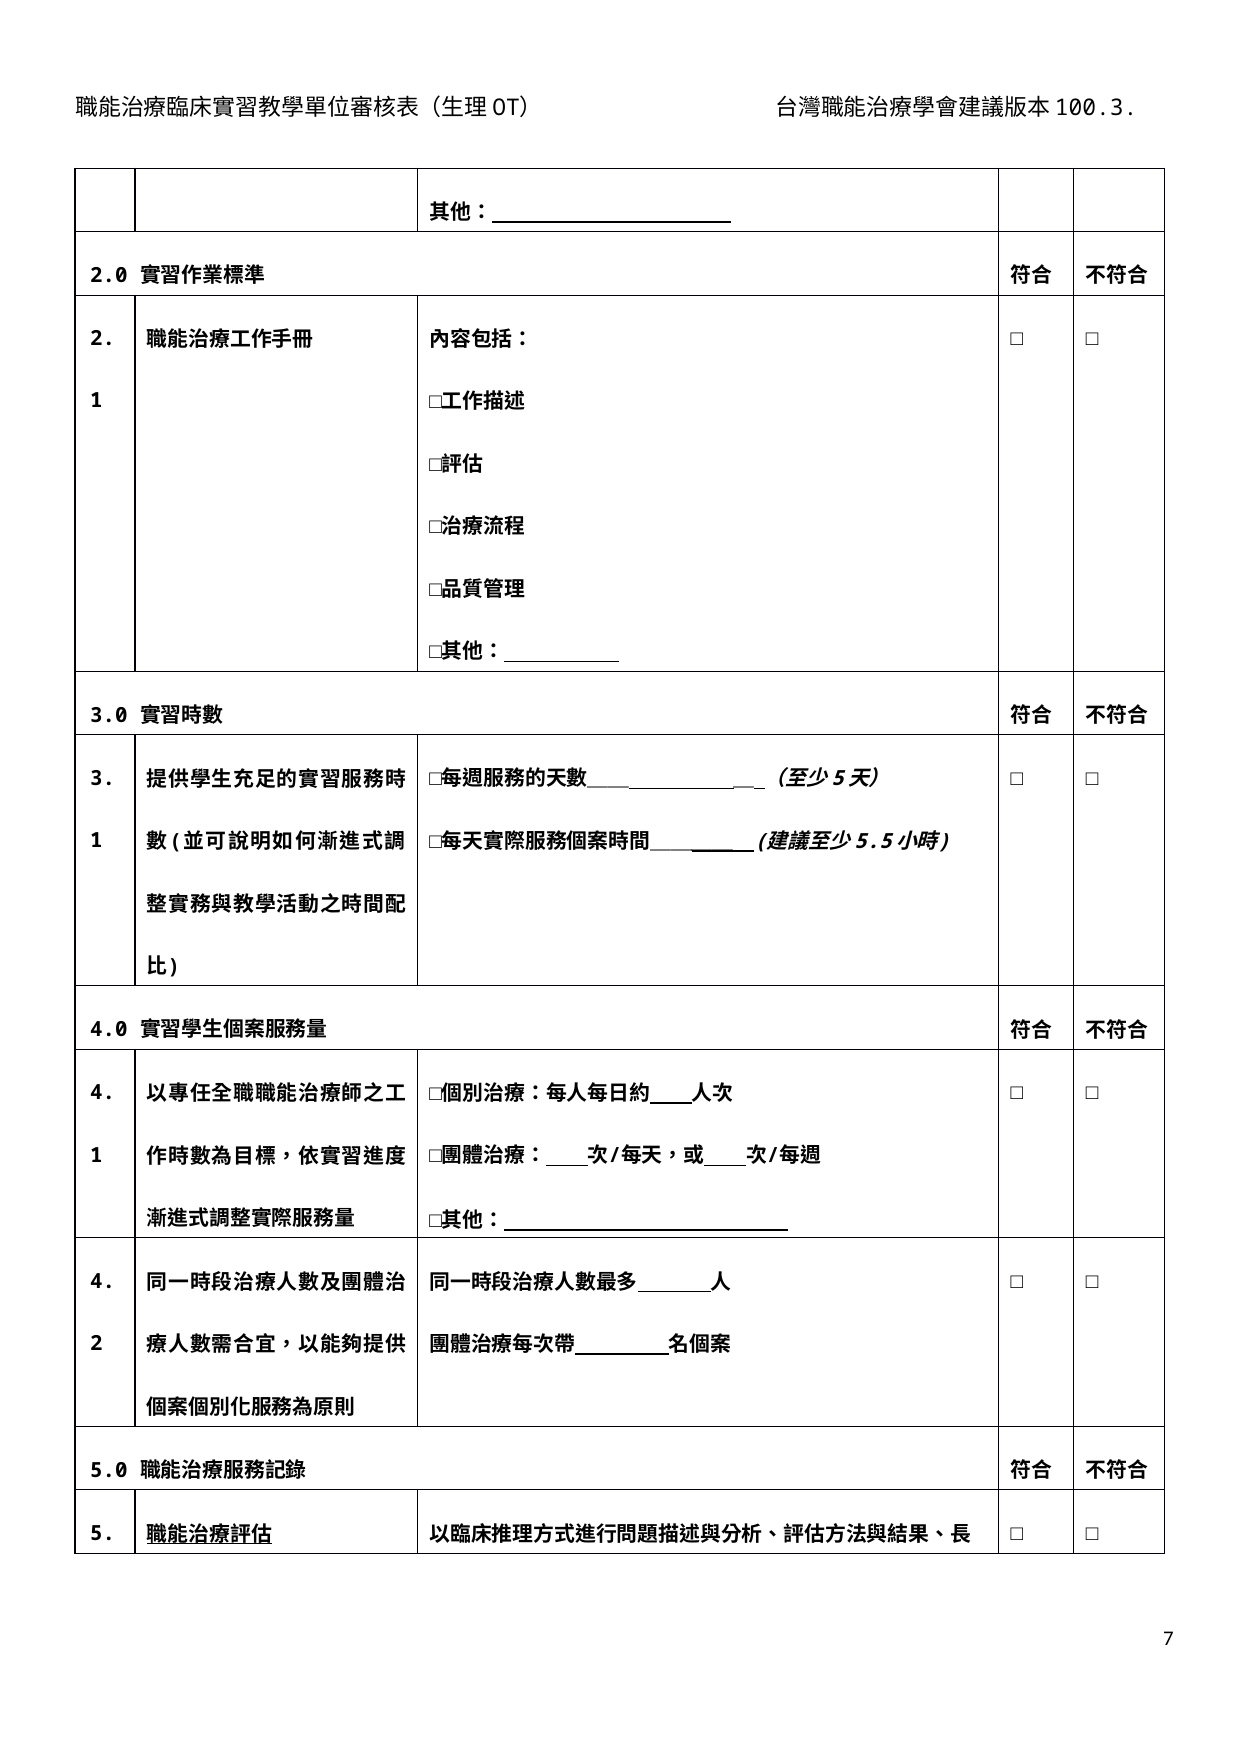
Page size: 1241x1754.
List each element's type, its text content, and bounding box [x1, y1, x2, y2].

table_cell 同一時段治療人數及團體治療人數需合宜，以能夠提供個案個別化服務為原則 [136, 1238, 417, 1426]
table_cell □ [1074, 1050, 1164, 1237]
table_cell □ [999, 735, 1073, 985]
table_cell 不符合 [1074, 1427, 1164, 1489]
table_cell [999, 169, 1073, 231]
table_cell 4.1 [76, 1050, 134, 1237]
table_cell [1074, 169, 1164, 231]
table_cell 符合 [999, 986, 1073, 1049]
table_cell □ [1074, 296, 1164, 671]
table_cell 符合 [999, 1427, 1073, 1489]
table_cell □ [999, 1238, 1073, 1426]
table_cell 不符合 [1074, 232, 1164, 294]
table_cell 同一時段治療人數最多 人 團體治療每次帶 名個案 [418, 1238, 998, 1426]
table_cell 5. [76, 1490, 134, 1553]
table_cell 以臨床推理方式進行問題描述與分析、評估方法與結果、長 [418, 1490, 998, 1553]
table_cell 3.1 [76, 735, 134, 985]
table_cell □ [999, 1050, 1073, 1237]
table_cell □ [999, 1490, 1073, 1553]
table_cell 2.0 實習作業標準 [76, 232, 998, 294]
table_cell 職能治療工作手冊 [136, 296, 417, 671]
table_cell 提供學生充足的實習服務時數(並可說明如何漸進式調整實務與教學活動之時間配比) [136, 735, 417, 985]
table_cell 4.0 實習學生個案服務量 [76, 986, 998, 1049]
table_cell [76, 169, 134, 231]
table_cell 符合 [999, 672, 1073, 734]
table_cell 3.0 實習時數 [76, 672, 998, 734]
table_cell 不符合 [1074, 986, 1164, 1049]
table_cell □每週服務的天數＿＿ ＿ （至少5天） □每天實際服務個案時間＿＿＿＿ (建議至少5.5小時) [418, 735, 998, 985]
table_cell □ [1074, 1238, 1164, 1426]
table_cell □ [999, 296, 1073, 671]
table_cell 職能治療評估 [136, 1490, 417, 1553]
table_cell 其他： [418, 169, 998, 231]
table_cell 不符合 [1074, 672, 1164, 734]
table_cell □ [1074, 1490, 1164, 1553]
table_cell 2.1 [76, 296, 134, 671]
table_cell 以專任全職職能治療師之工作時數為目標，依實習進度漸進式調整實際服務量 [136, 1050, 417, 1237]
table_cell □ [1074, 735, 1164, 985]
table_cell 4.2 [76, 1238, 134, 1426]
table_cell [136, 169, 417, 231]
table_cell 符合 [999, 232, 1073, 294]
table_cell 內容包括： □工作描述 □評估 □治療流程 □品質管理 □其他： [418, 296, 998, 671]
table_cell □個別治療：每人每日約 人次 □團體治療： 次/每天，或 次/每週 □其他： [418, 1050, 998, 1237]
table_cell 5.0 職能治療服務記錄 [76, 1427, 998, 1489]
